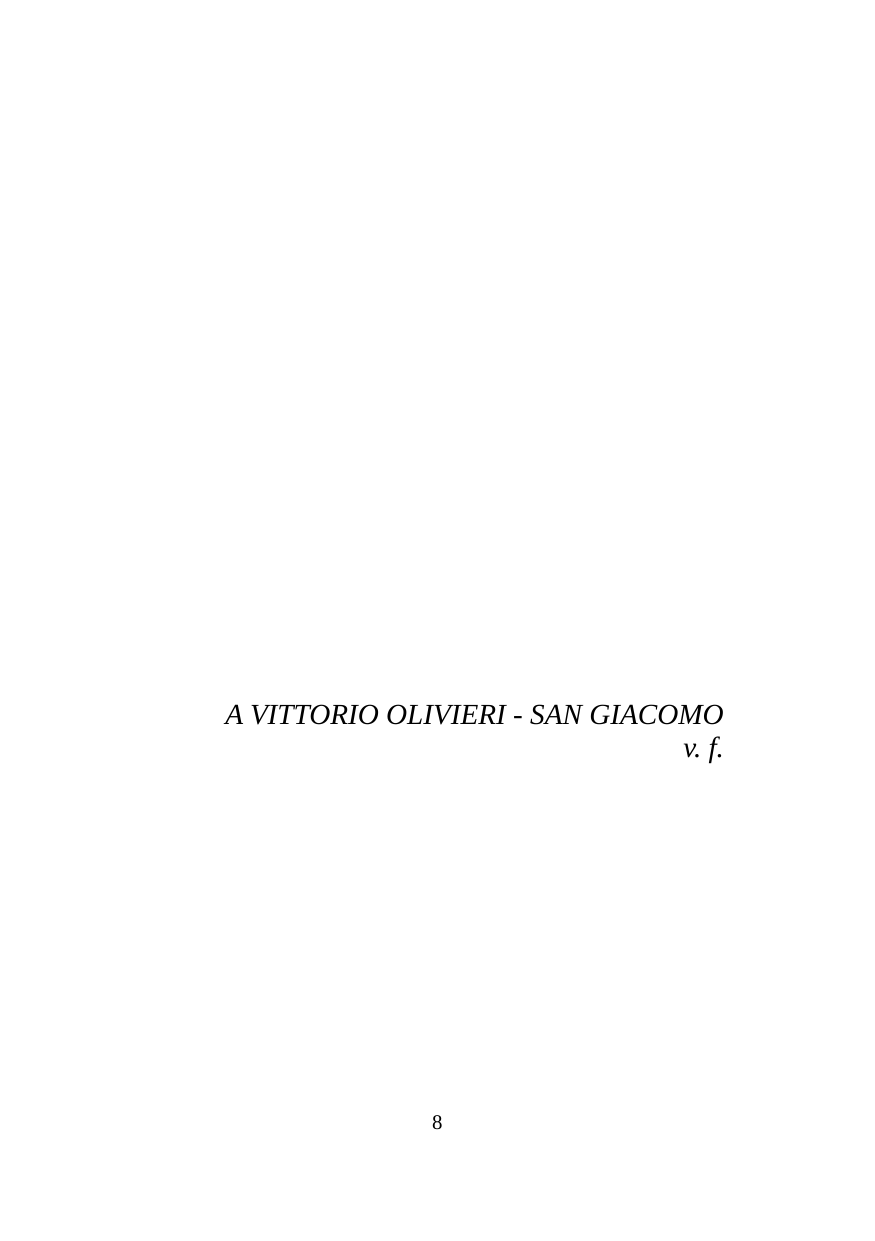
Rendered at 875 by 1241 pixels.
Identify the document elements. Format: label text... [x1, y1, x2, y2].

text A VITTORIO OLIVIERI - SAN GIACOMO v. f. [136, 697, 726, 764]
